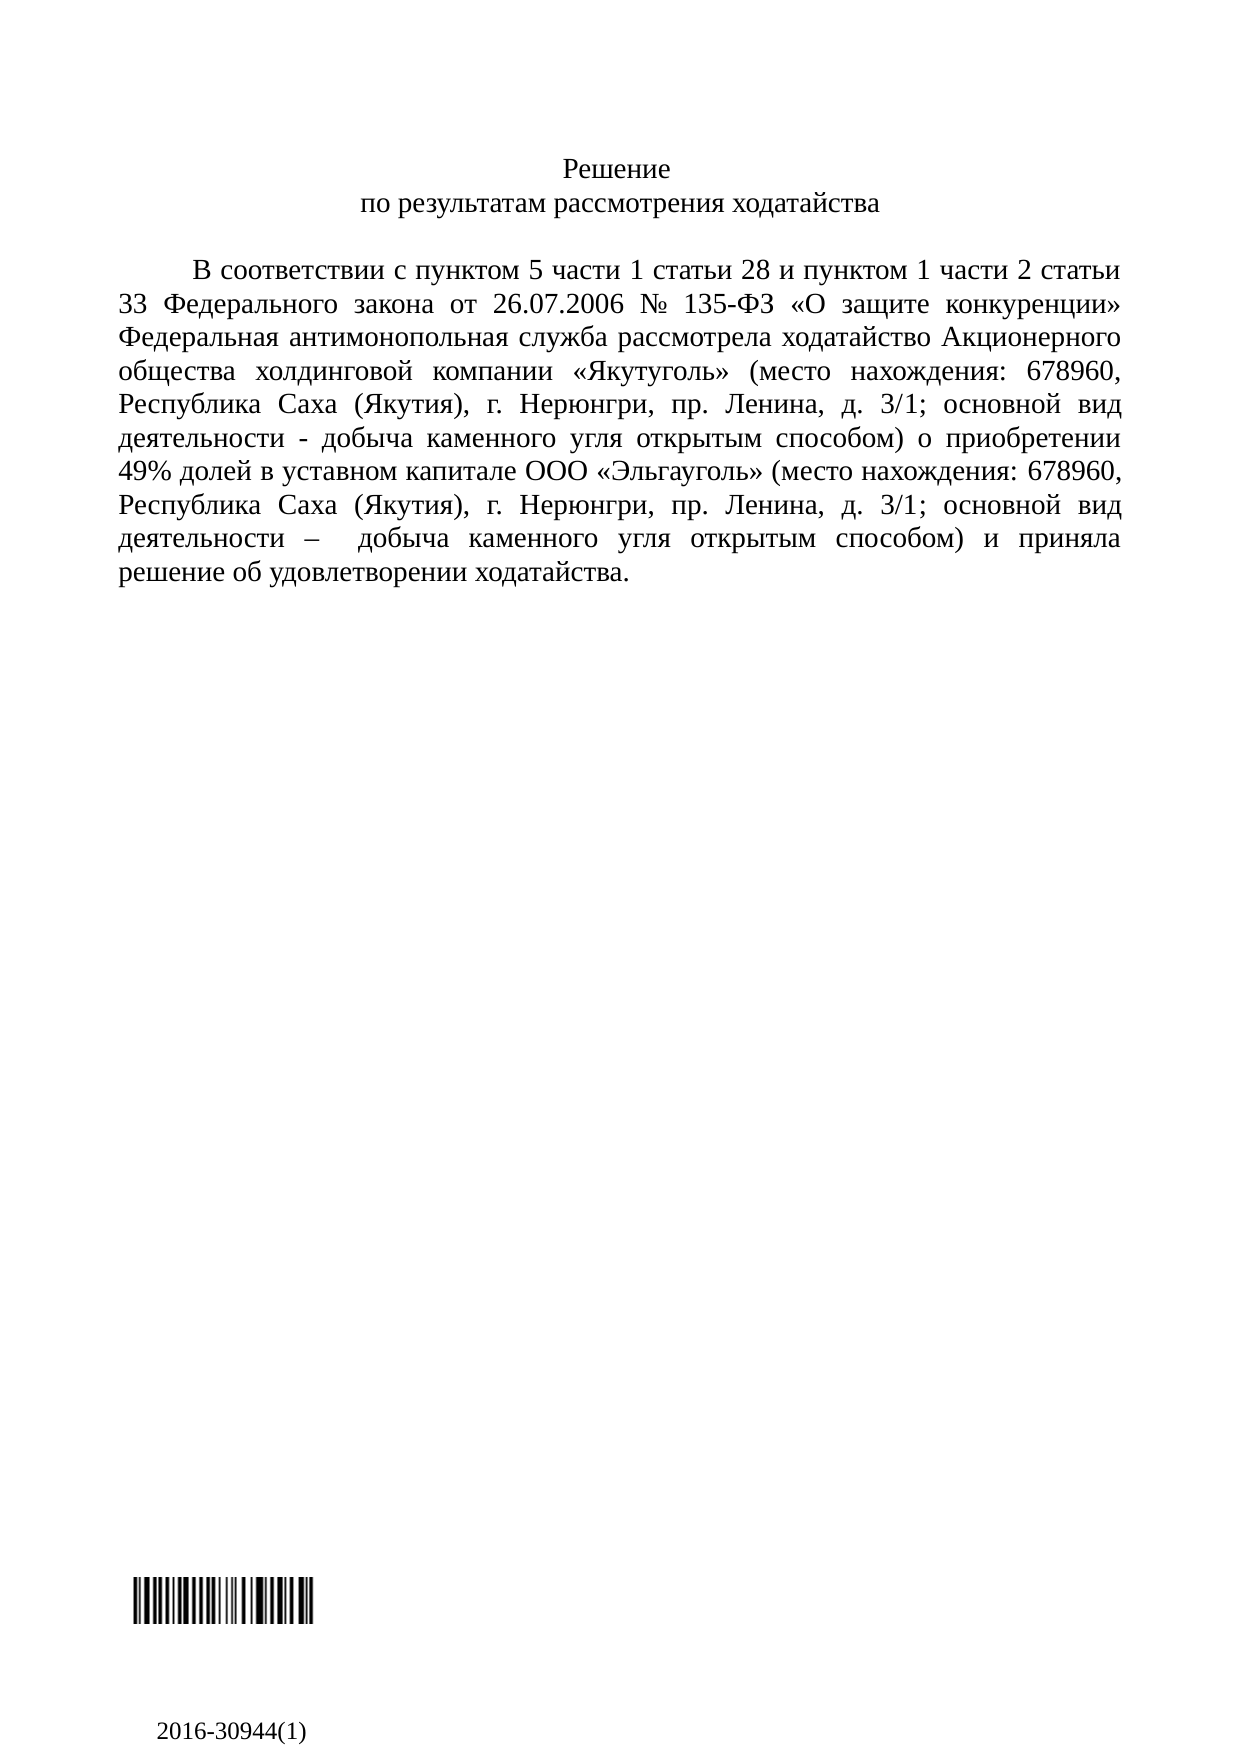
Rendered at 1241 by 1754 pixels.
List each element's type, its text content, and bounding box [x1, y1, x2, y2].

text В соответствии с пунктом 5 части 1 статьи 28 и пунктом 1 части 2 статьи 33 Федерального закона от 26.07.2006 № 135-ФЗ «О защите конкуренции» Федеральная антимонопольная служба рассмотрела ходатайство Акционерного общества холдинговой компании «Якутуголь» (место нахождения: 678960, Республика Саха (Якутия), г. Нерюнгри, пр. Ленина, д. 3/1; основной вид деятельности - добыча каменного угля открытым способом) о приобретении 49% долей в уставном капитале ООО «Эльгауголь» (место нахождения: 678960, Республика Саха (Якутия), г. Нерюнгри, пр. Ленина, д. 3/1; основной вид деятельности – добыча каменного угля открытым способом) и приняла решение об удовлетворении ходатайства. [118, 252, 1122, 588]
picture [118, 1577, 331, 1624]
text по результатам рассмотрения ходатайства [118, 185, 1122, 219]
text Решение [118, 152, 1122, 185]
